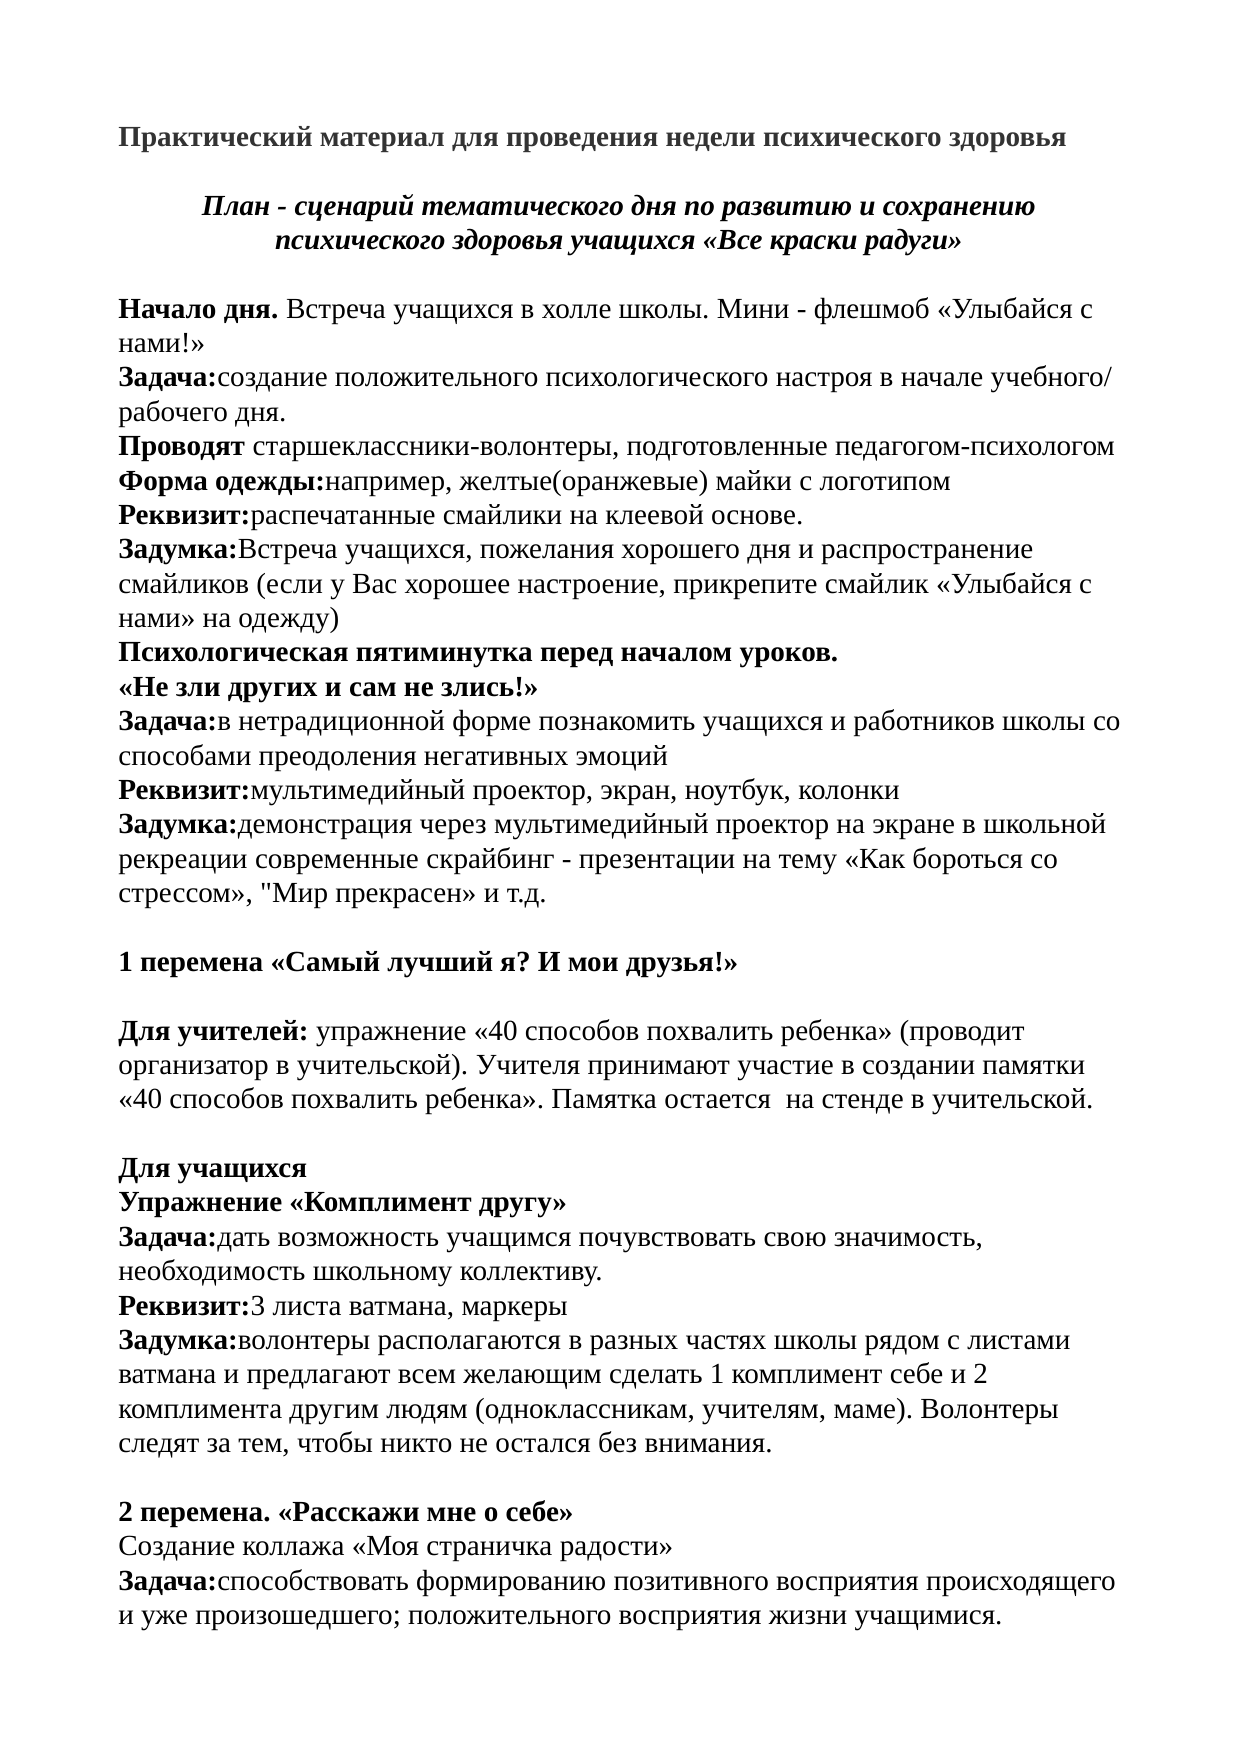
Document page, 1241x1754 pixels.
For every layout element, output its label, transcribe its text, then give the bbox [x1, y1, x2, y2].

text Задача:дать возможность учащимся почувствовать свою значимость, необходимость школьному коллективу. Реквизит:3 листа ватмана, маркеры Задумка:волонтеры располагаются в разных частях школы рядом с листами ватмана и предлагают всем желающим сделать 1 комплимент себе и 2 комплимента другим людям (одноклассникам, учителям, маме). Волонтеры следят за тем, чтобы никто не остался без внимания. [118, 1218, 1122, 1493]
text Упражнение «Комплимент другу» [118, 1184, 1122, 1218]
text 1 перемена «Самый лучший я? И мои друзья!» Для учителей: упражнение «40 способов похвалить ребенка» (проводит организатор в учительской). Учителя принимают участие в создании памятки «40 способов похвалить ребенка». Памятка остается на стенде в учительской. [118, 943, 1122, 1149]
text Практический материал для проведения недели психического здоровья [118, 118, 1122, 152]
text 2 перемена. «Расскажи мне о себе» Создание коллажа «Моя страничка радости» Задача:способствовать формированию позитивного восприятия происходящего и уже произошедшего; положительного восприятия жизни учащимися. [118, 1493, 1122, 1631]
text Начало дня. Встреча учащихся в холле школы. Мини - флешмоб «Улыбайся с нами!» Задача:создание положительного психологического настроя в начале учебного/ рабочего дня. Проводят старшеклассники-волонтеры, подготовленные педагогом-психологом Форма одежды:например, желтые(оранжевые) майки с логотипом Реквизит:распечатанные смайлики на клеевой основе. Задумка:Встреча учащихся, пожелания хорошего дня и распространение смайликов (если у Вас хорошее настроение, прикрепите смайлик «Улыбайся с нами» на одежду) Психологическая пятиминутка перед началом уроков. «Не зли других и сам не злись!» Задача:в нетрадиционной форме познакомить учащихся и работников школы со способами преодоления негативных эмоций Реквизит:мультимедийный проектор, экран, ноутбук, колонки Задумка:демонстрация через мультимедийный проектор на экране в школьной рекреации современные скрайбинг - презентации на тему «Как бороться со стрессом», "Мир прекрасен» и т.д. [118, 290, 1122, 943]
text Для учащихся [118, 1149, 1122, 1184]
text План - сценарий тематического дня по развитию и сохранению психического здоровья учащихся «Все краски радуги» [118, 187, 1122, 290]
